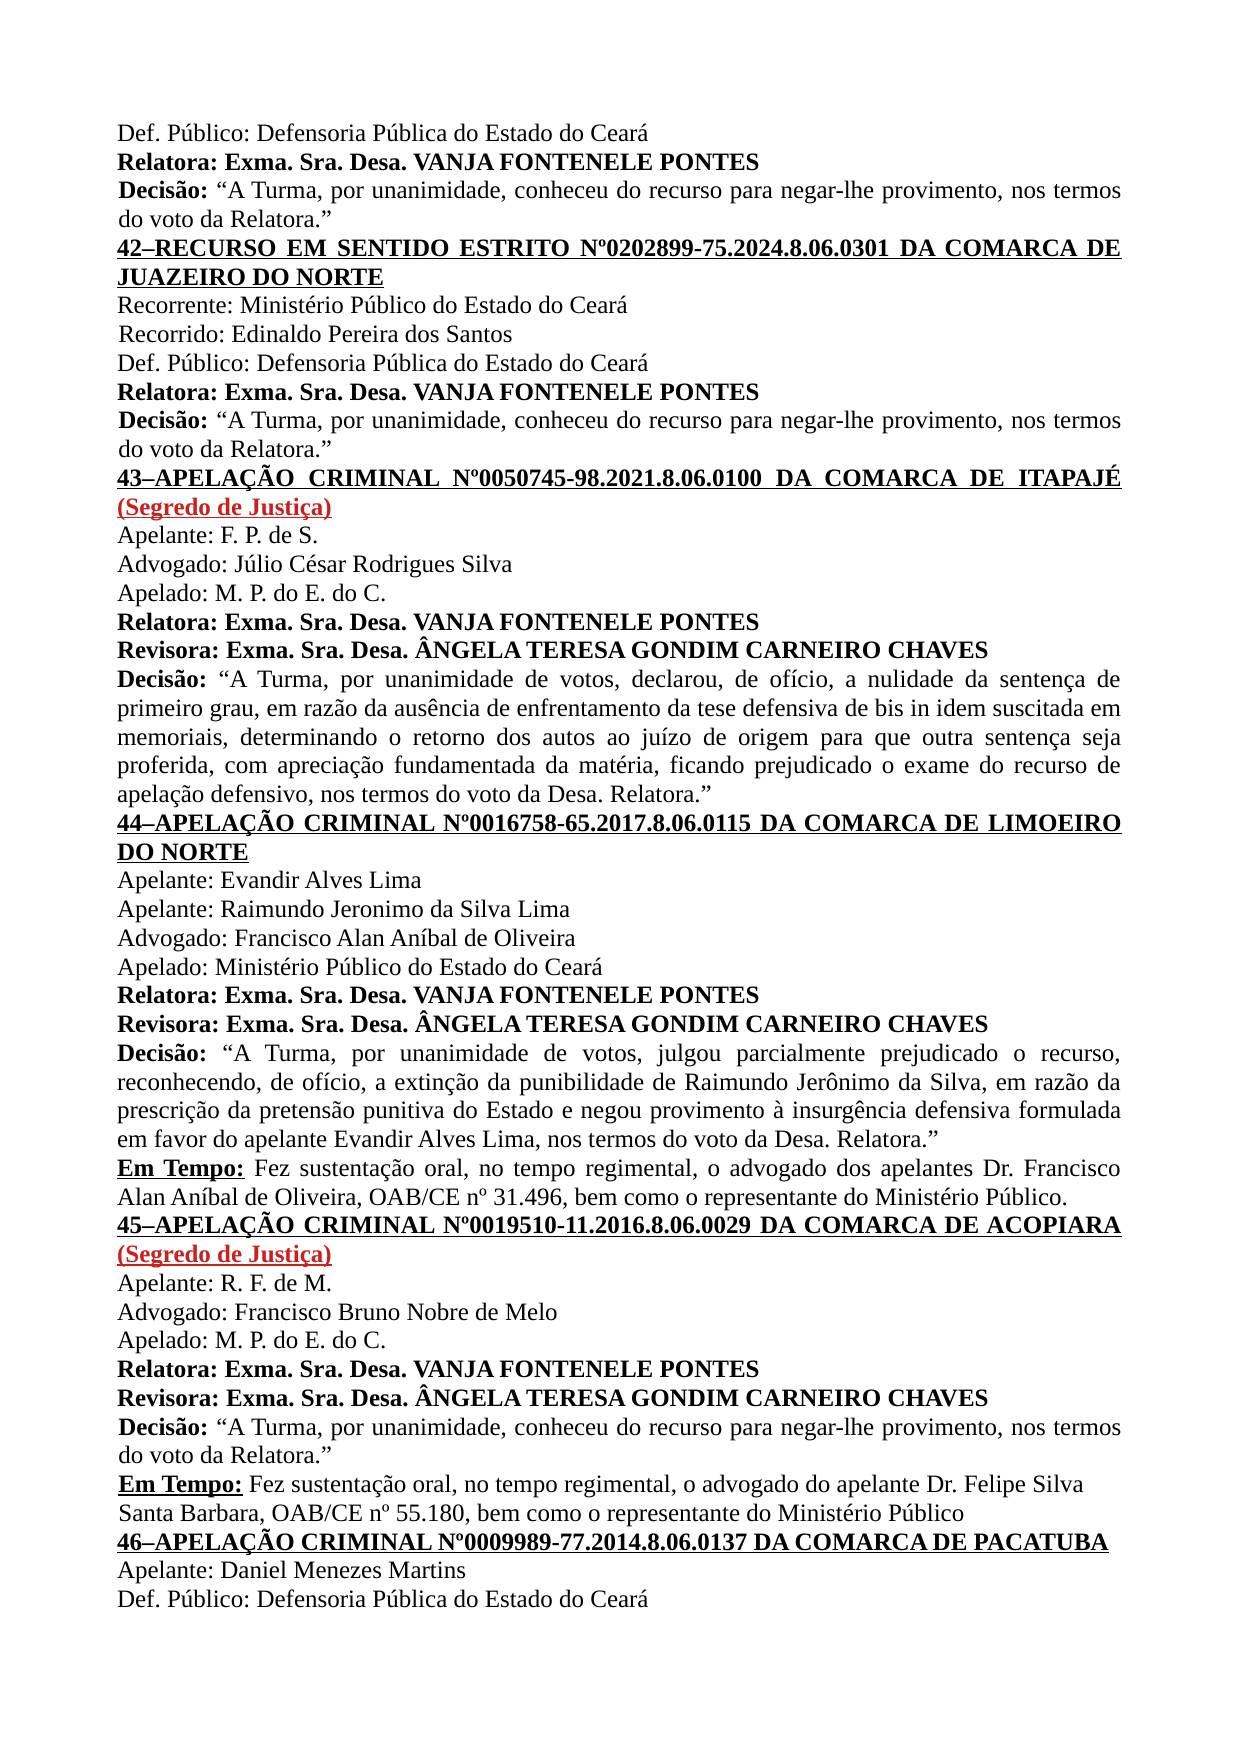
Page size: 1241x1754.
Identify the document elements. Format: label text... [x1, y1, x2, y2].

text Decisão: “A Turma, por unanimidade de votos, julgou parcialmente prejudicado o recurso, reconhecendo, de ofício, a extinção da punibilidade de Raimundo Jerônimo da Silva, em razão da prescrição da pretensão punitiva do Estado e negou provimento à insurgência defensiva formulada em favor do apelante Evandir Alves Lima, nos termos do voto da Desa. Relatora.” [117, 1038, 1122, 1153]
text Apelante: Evandir Alves Lima [117, 866, 1122, 894]
text Apelado: Ministério Público do Estado do Ceará [117, 952, 1122, 981]
text Recorrente: Ministério Público do Estado do Ceará [117, 291, 1122, 319]
text Decisão: “A Turma, por unanimidade, conheceu do recurso para negar-lhe provimento, nos termos do voto da Relatora.” [118, 406, 1122, 463]
text Recorrido: Edinaldo Pereira dos Santos [118, 319, 1122, 348]
text Def. Público: Defensoria Pública do Estado do Ceará [117, 348, 1122, 377]
text JUAZEIRO DO NORTE [117, 259, 1122, 291]
text Advogado: Júlio César Rodrigues Silva [117, 549, 1122, 578]
text Apelado: M. P. do E. do C. [117, 578, 1122, 607]
text 44–APELAÇÃO CRIMINAL Nº0016758-65.2017.8.06.0115 DA COMARCA DE LIMOEIRO [117, 808, 1122, 833]
text Decisão: “A Turma, por unanimidade, conheceu do recurso para negar-lhe provimento, nos termos do voto da Relatora.” [118, 176, 1122, 233]
text Revisora: Exma. Sra. Desa. ÂNGELA TERESA GONDIM CARNEIRO CHAVES [117, 1009, 1122, 1038]
text 46–APELAÇÃO CRIMINAL Nº0009989-77.2014.8.06.0137 DA COMARCA DE PACATUBA [117, 1527, 1122, 1556]
text Apelado: M. P. do E. do C. [117, 1326, 1122, 1354]
text Advogado: Francisco Bruno Nobre de Melo [117, 1297, 1122, 1326]
text 43–APELAÇÃO CRIMINAL Nº0050745-98.2021.8.06.0100 DA COMARCA DE ITAPAJÉ [117, 463, 1122, 488]
text Revisora: Exma. Sra. Desa. ÂNGELA TERESA GONDIM CARNEIRO CHAVES [117, 1383, 1122, 1412]
text Decisão: “A Turma, por unanimidade, conheceu do recurso para negar-lhe provimento, nos termos do voto da Relatora.” [118, 1412, 1122, 1469]
text Def. Público: Defensoria Pública do Estado do Ceará [117, 1584, 1122, 1613]
text Apelante: Daniel Menezes Martins [117, 1556, 1122, 1584]
text Relatora: Exma. Sra. Desa. VANJA FONTENELE PONTES [117, 147, 1122, 176]
text Revisora: Exma. Sra. Desa. ÂNGELA TERESA GONDIM CARNEIRO CHAVES [117, 636, 1122, 664]
text Apelante: Raimundo Jeronimo da Silva Lima [117, 894, 1122, 923]
text Relatora: Exma. Sra. Desa. VANJA FONTENELE PONTES [117, 1354, 1122, 1383]
text Santa Barbara, OAB/CE nº 55.180, bem como o representante do Ministério Público [118, 1498, 1122, 1527]
text Apelante: F. P. de S. [117, 521, 1122, 549]
text Em Tempo: Fez sustentação oral, no tempo regimental, o advogado do apelante Dr. Felipe Silva [118, 1469, 1122, 1498]
text Def. Público: Defensoria Pública do Estado do Ceará [117, 118, 1122, 147]
text Em Tempo: Fez sustentação oral, no tempo regimental, o advogado dos apelantes Dr. Francisco Alan Aníbal de Oliveira, OAB/CE nº 31.496, bem como o representante do Ministério Público. [117, 1153, 1122, 1211]
text Apelante: R. F. de M. [117, 1268, 1122, 1297]
text Relatora: Exma. Sra. Desa. VANJA FONTENELE PONTES [117, 607, 1122, 636]
text Relatora: Exma. Sra. Desa. VANJA FONTENELE PONTES [117, 377, 1122, 406]
text (Segredo de Justiça) [117, 489, 1122, 521]
text 42–RECURSO EM SENTIDO ESTRITO Nº0202899-75.2024.8.06.0301 DA COMARCA DE [117, 233, 1122, 258]
text Decisão: “A Turma, por unanimidade de votos, declarou, de ofício, a nulidade da sentença de primeiro grau, em razão da ausência de enfrentamento da tese defensiva de bis in idem suscitada em memoriais, determinando o retorno dos autos ao juízo de origem para que outra sentença seja proferida, com apreciação fundamentada da matéria, ficando prejudicado o exame do recurso de apelação defensivo, nos termos do voto da Desa. Relatora.” [117, 664, 1122, 808]
text (Segredo de Justiça) [117, 1237, 1122, 1268]
text Relatora: Exma. Sra. Desa. VANJA FONTENELE PONTES [117, 981, 1122, 1009]
text 45–APELAÇÃO CRIMINAL Nº0019510-11.2016.8.06.0029 DA COMARCA DE ACOPIARA [117, 1211, 1122, 1236]
text DO NORTE [117, 834, 1122, 866]
text Advogado: Francisco Alan Aníbal de Oliveira [117, 923, 1122, 952]
